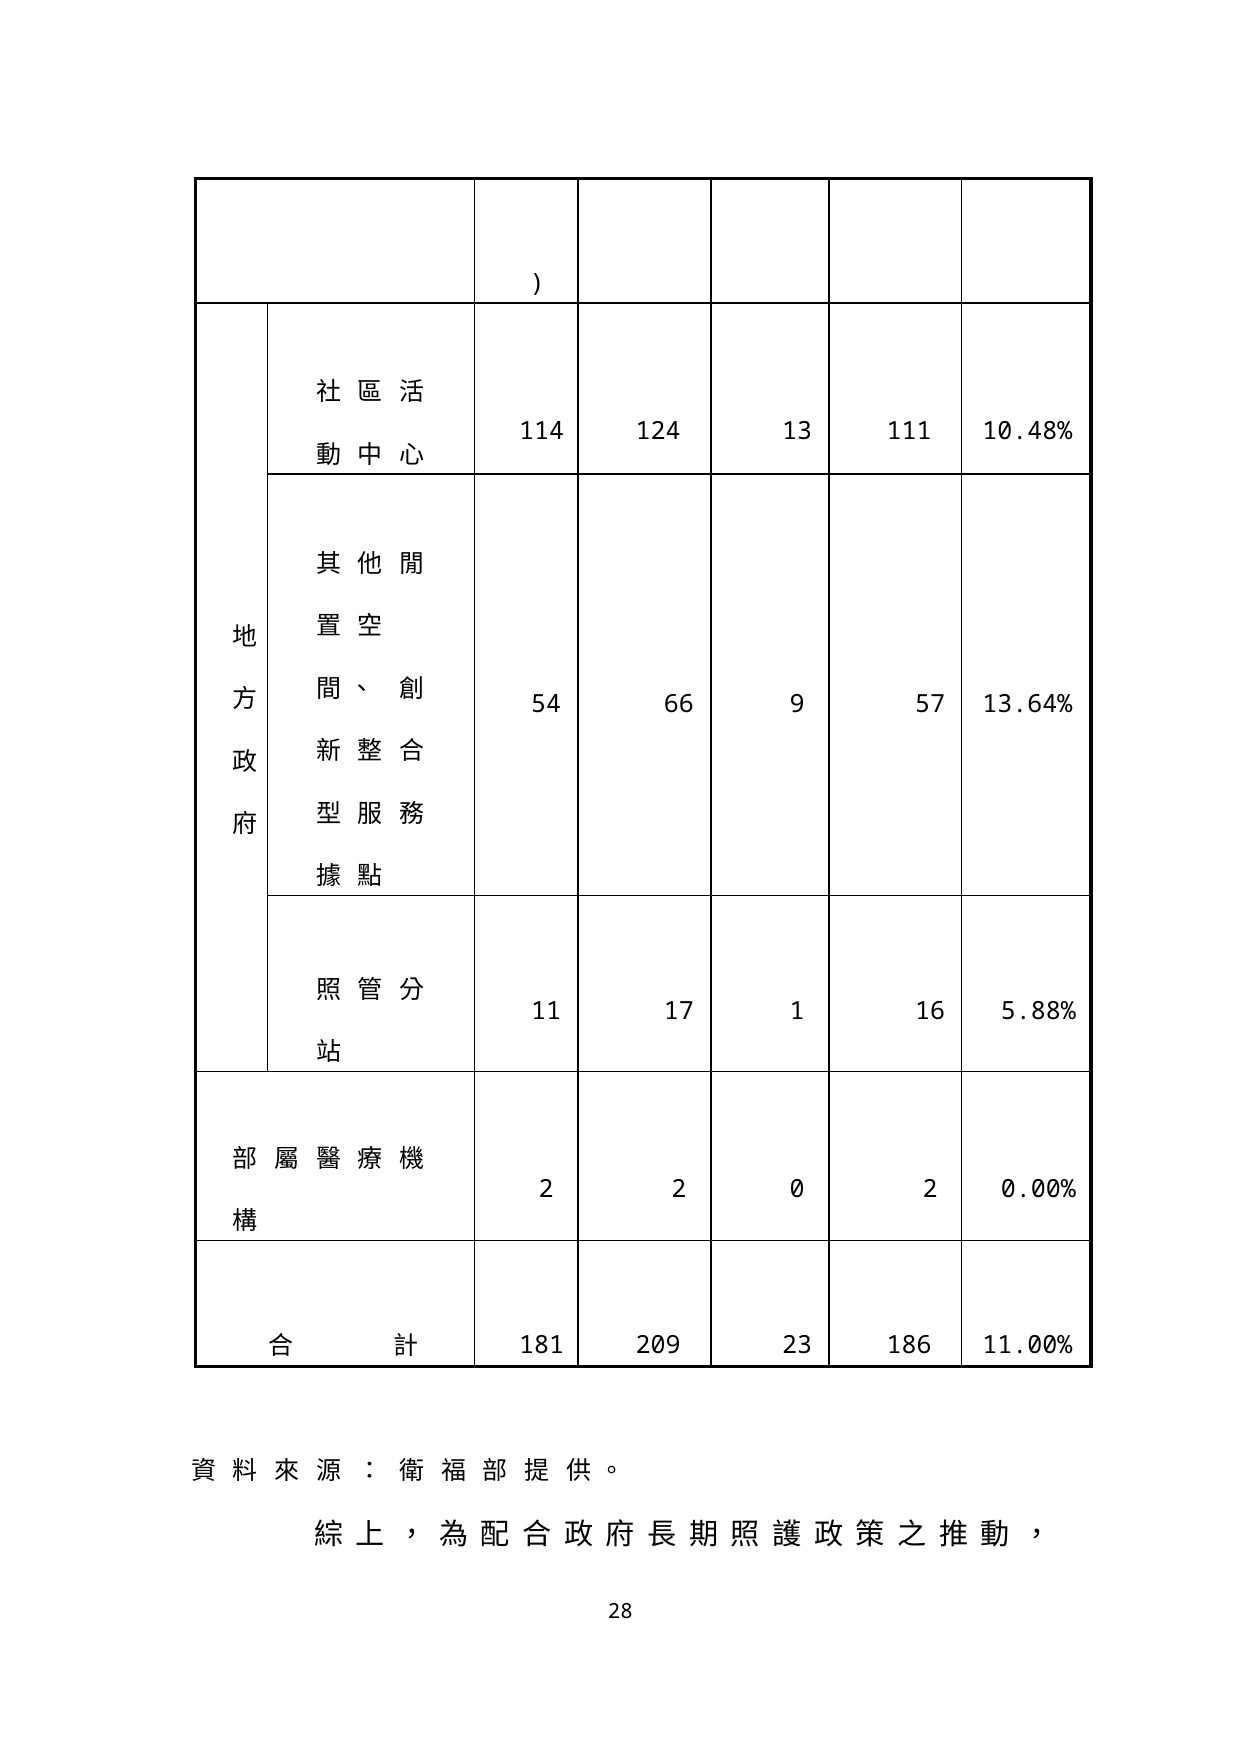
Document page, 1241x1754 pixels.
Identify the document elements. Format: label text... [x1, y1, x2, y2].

table_cell 11.00% [962, 1241, 1089, 1365]
table_cell 合 計 [197, 1241, 474, 1365]
table_cell 209 [579, 1241, 710, 1365]
table_cell 114 [475, 304, 577, 473]
table_header [579, 180, 710, 302]
table_cell 16 [830, 896, 961, 1071]
table_header [712, 180, 828, 302]
table_cell 66 [579, 475, 710, 894]
table_cell 2 [579, 1072, 710, 1240]
table_header [197, 180, 474, 302]
table_cell 124 [579, 304, 710, 473]
table_header [830, 180, 961, 302]
table_cell 10.48% [962, 304, 1089, 473]
table_cell 13.64% [962, 475, 1089, 894]
table_cell 2 [830, 1072, 961, 1240]
table_cell 0 [712, 1072, 828, 1240]
table_cell 社區活動中心 [268, 304, 474, 473]
table_cell 17 [579, 896, 710, 1071]
table_cell 181 [475, 1241, 577, 1365]
table_cell 186 [830, 1241, 961, 1365]
table_cell 地方政府 [197, 304, 267, 1071]
table_cell 0.00% [962, 1072, 1089, 1240]
table_cell 1 [712, 896, 828, 1071]
table_cell 11 [475, 896, 577, 1071]
table_cell 其他閒置空間、創新整合型服務據點 [268, 475, 474, 894]
table_header [962, 180, 1089, 302]
table_cell 9 [712, 475, 828, 894]
table_cell 2 [475, 1072, 577, 1240]
table_cell 13 [712, 304, 828, 473]
text 資料來源：衛福部提供。 [183, 1427, 1058, 1490]
table_header ) [475, 180, 577, 302]
text 綜上，為配合政府長期照護政策之推動，衛福部於前瞻基礎建設計畫第3期特別預算案編列「城鄉建設」17億6,924萬元，包含「公共服務據點整備-整建長照衛福據點計畫」、「公有危險建築補強重建」14億6,924萬元及「加速推動地方創生計畫」3億元。鑒於第2期特別預算執行進度未臻理想，且計畫撤案比率逾1成，為避免影響第3期特別預算執行績效，允宜檢討研謀改善，並加強宣導，俾發揮計畫效益。 [242, 1490, 1058, 1552]
table_cell 23 [712, 1241, 828, 1365]
table_cell 57 [830, 475, 961, 894]
table_cell 部屬醫療機構 [197, 1072, 474, 1240]
table_cell 照管分站 [268, 896, 474, 1071]
table_cell 111 [830, 304, 961, 473]
table_cell 54 [475, 475, 577, 894]
table_cell 5.88% [962, 896, 1089, 1071]
